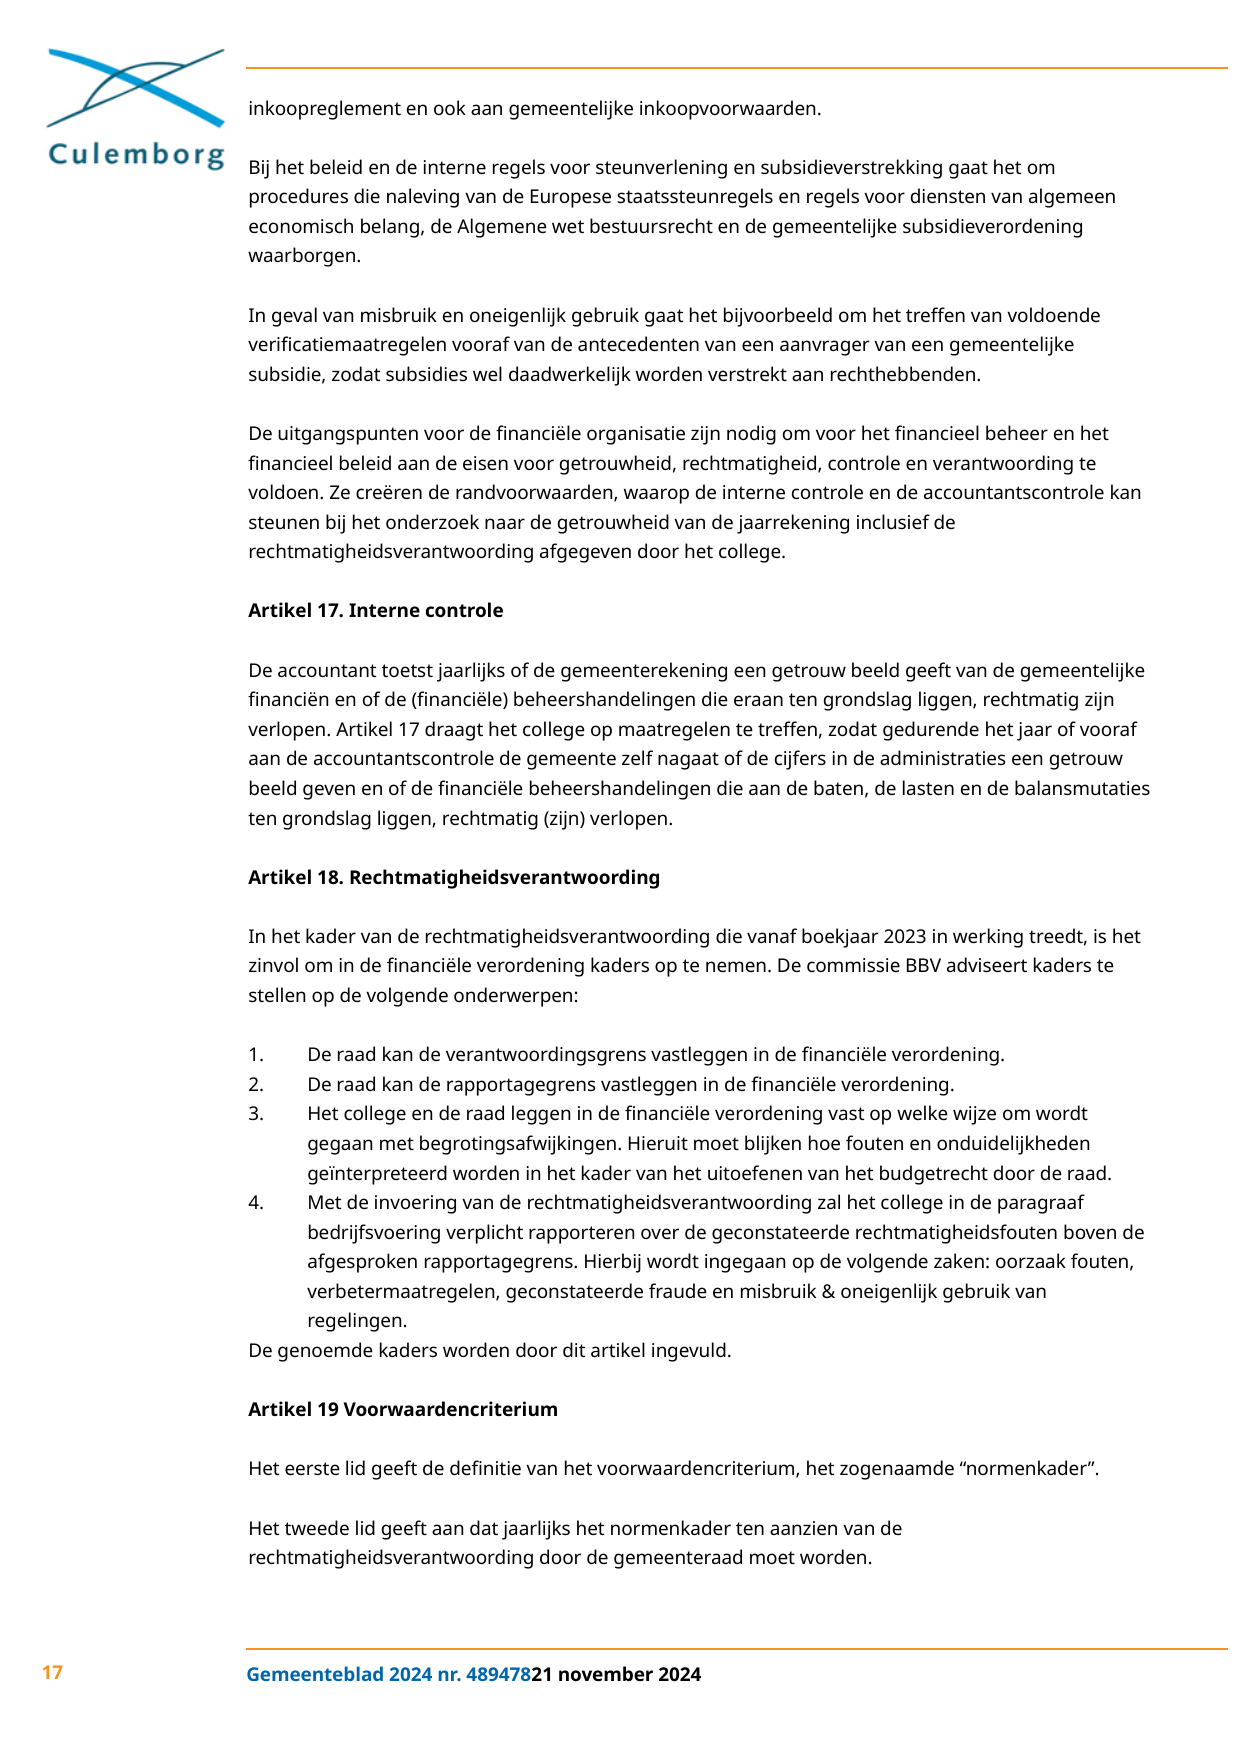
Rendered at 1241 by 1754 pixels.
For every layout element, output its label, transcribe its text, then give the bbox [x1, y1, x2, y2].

text Het eerste lid geeft de definitie van het voorwaardencriterium, het zogenaamde “normenkader”. [248, 1456, 1152, 1481]
list Het college en de raad leggen in de financiële verordening vast op welke wijze om wordt gegaan met begrotingsafwijkingen. Hieruit moet blijken hoe fouten en onduidelijkheden geïnterpreteerd worden in het kader van het uitoefenen van het budgetrecht door de raad. [248, 1101, 1152, 1186]
text Artikel 17. Interne controle [248, 598, 1152, 623]
text In geval van misbruik en oneigenlijk gebruik gaat het bijvoorbeeld om het treffen van voldoende verificatiemaatregelen vooraf van de antecedenten van een aanvrager van een gemeentelijke subsidie, zodat subsidies wel daadwerkelijk worden verstrekt aan rechthebbenden. [248, 302, 1152, 387]
text De uitgangspunten voor de financiële organisatie zijn nodig om voor het financieel beheer en het financieel beleid aan de eisen voor getrouwheid, rechtmatigheid, controle en verantwoording te voldoen. Ze creëren de randvoorwaarden, waarop de interne controle en de accountantscontrole kan steunen bij het onderzoek naar de getrouwheid van de jaarrekening inclusief de rechtmatigheidsverantwoording afgegeven door het college. [248, 420, 1152, 564]
picture [41, 47, 231, 172]
text Artikel 19 Voorwaardencriterium [248, 1396, 1152, 1422]
text De accountant toetst jaarlijks of de gemeenterekening een getrouw beeld geeft van de gemeentelijke financiën en of de (financiële) beheershandelingen die eraan ten grondslag liggen, rechtmatig zijn verlopen. Artikel 17 draagt het college op maatregelen te treffen, zodat gedurende het jaar of vooraf aan de accountantscontrole de gemeente zelf nagaat of de cijfers in de administraties een getrouw beeld geven en of de financiële beheershandelingen die aan de baten, de lasten en de balansmutaties ten grondslag liggen, rechtmatig (zijn) verlopen. [248, 657, 1152, 831]
text inkoopreglement en ook aan gemeentelijke inkoopvoorwaarden. [248, 95, 1152, 121]
text Artikel 18. Rechtmatigheidsverantwoording [248, 864, 1152, 890]
text In het kader van de rechtmatigheidsverantwoording die vanaf boekjaar 2023 in werking treedt, is het zinvol om in de financiële verordening kaders op te nemen. De commissie BBV adviseert kaders te stellen op de volgende onderwerpen: [248, 923, 1152, 1008]
text Bij het beleid en de interne regels voor steunverlening en subsidieverstrekking gaat het om procedures die naleving van de Europese staatssteunregels en regels voor diensten van algemeen economisch belang, de Algemene wet bestuursrecht en de gemeentelijke subsidieverordening waarborgen. [248, 154, 1152, 268]
text Het tweede lid geeft aan dat jaarlijks het normenkader ten aanzien van de rechtmatigheidsverantwoording door de gemeenteraad moet worden. [248, 1515, 1152, 1570]
list Met de invoering van de rechtmatigheidsverantwoording zal het college in de paragraaf bedrijfsvoering verplicht rapporteren over de geconstateerde rechtmatigheidsfouten boven de afgesproken rapportagegrens. Hierbij wordt ingegaan op de volgende zaken: oorzaak fouten, verbetermaatregelen, geconstateerde fraude en misbruik & oneigenlijk gebruik van regelingen. [248, 1189, 1152, 1333]
list De raad kan de verantwoordingsgrens vastleggen in de financiële verordening. [248, 1041, 1152, 1067]
text De genoemde kaders worden door dit artikel ingevuld. [248, 1337, 1152, 1363]
list De raad kan de rapportagegrens vastleggen in de financiële verordening. [248, 1071, 1152, 1097]
